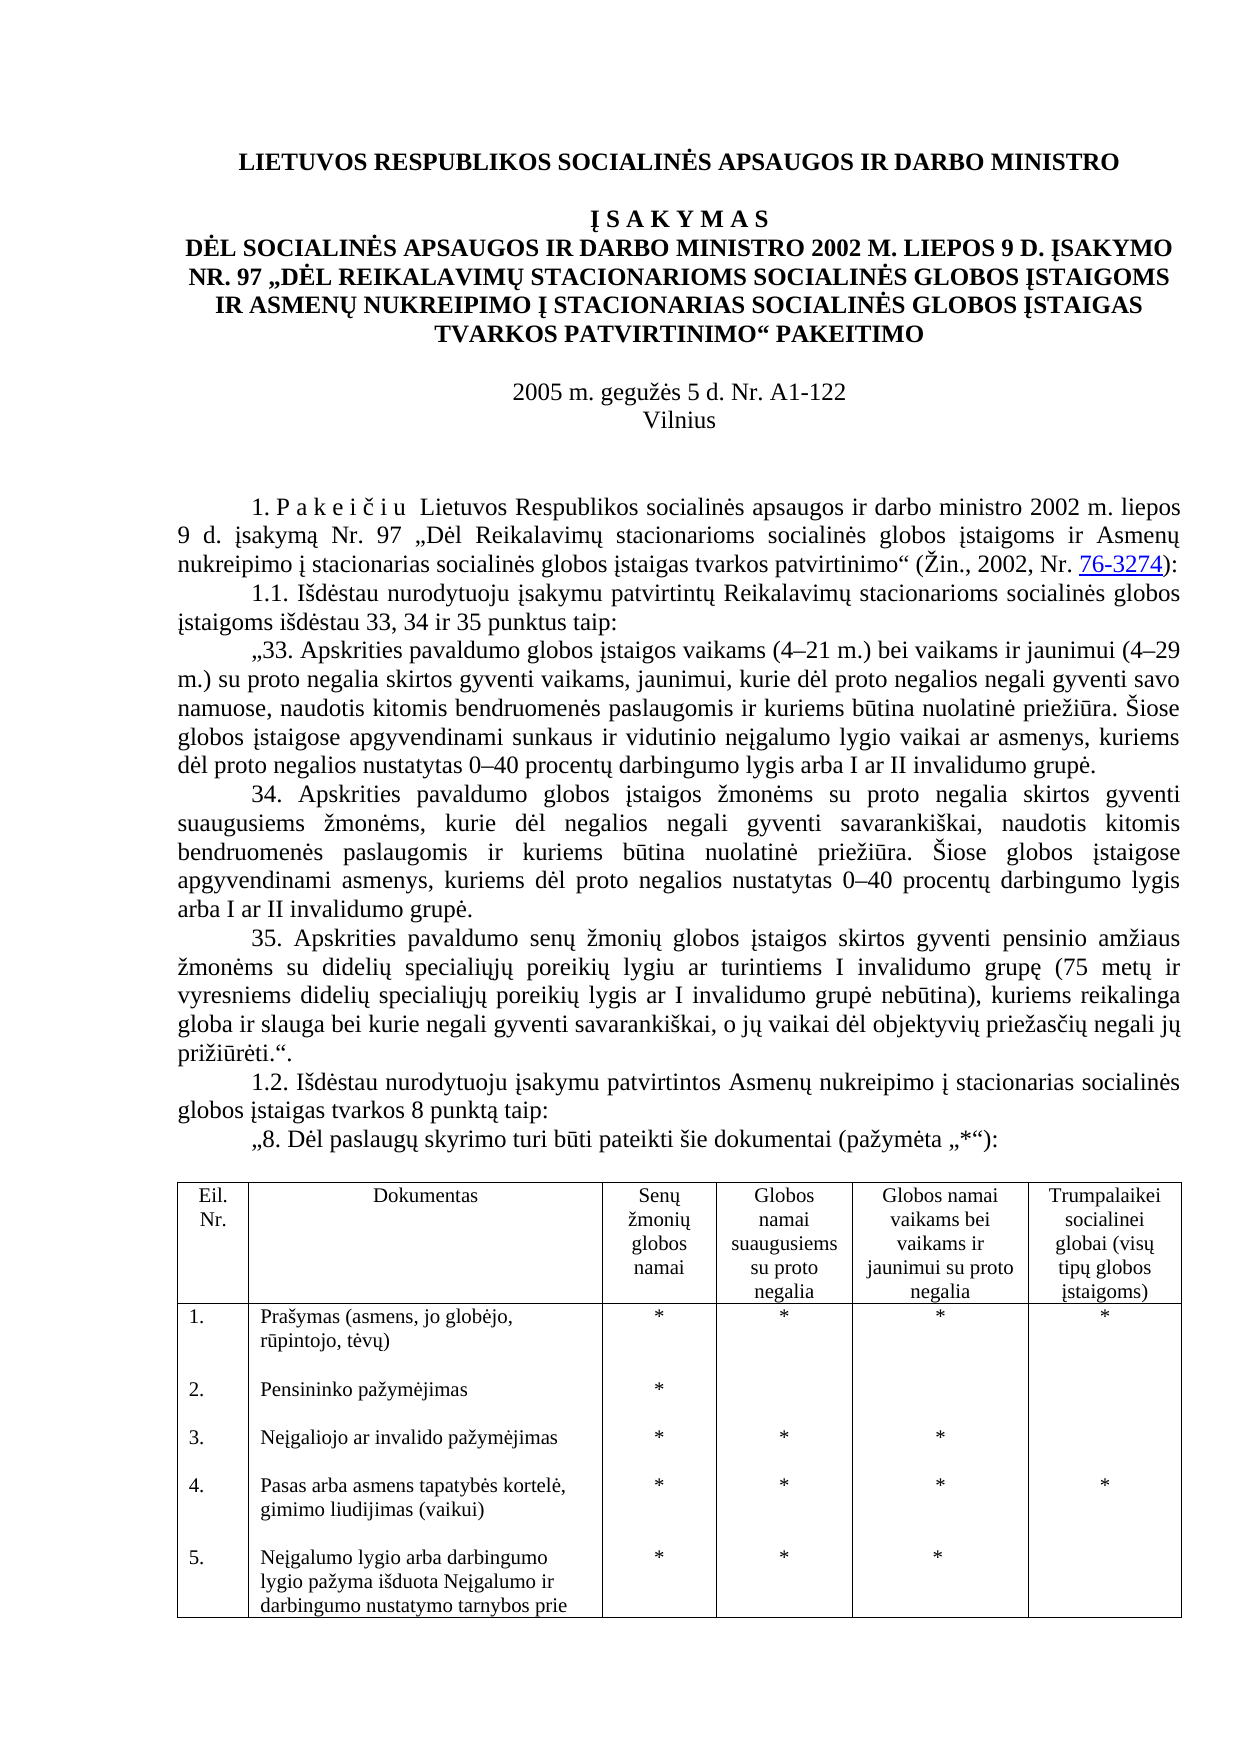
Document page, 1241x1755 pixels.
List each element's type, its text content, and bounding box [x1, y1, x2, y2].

table_cell * * * * * [603, 1304, 716, 1617]
table_cell * * [1029, 1304, 1181, 1617]
table_header Globos namai vaikams bei vaikams ir jaunimui su proto negalia [853, 1183, 1028, 1303]
table_header Senų žmonių globos namai [603, 1183, 716, 1303]
table_header Trumpalaikei socialinei globai (visų tipų globos įstaigoms) [1029, 1183, 1181, 1303]
table_header Eil. Nr. [178, 1183, 248, 1303]
text ĮSAKYMAS [177, 204, 1181, 233]
table_header Globos namai suaugusiems su proto negalia [717, 1183, 852, 1303]
table_header Dokumentas [249, 1183, 602, 1303]
text 1.1. Išdėstau nurodytuoju įsakymu patvirtintų Reikalavimų stacionarioms socialinės globos įstaigoms išdėstau 33, 34 ir 35 punktus taip: [177, 578, 1181, 636]
table_cell 1. 2. 3. 4. 5. [178, 1304, 248, 1617]
text 1.Pakeičiu Lietuvos Respublikos socialinės apsaugos ir darbo ministro 2002 m. liepos 9 d. įsakymą Nr. 97 „Dėl Reikalavimų stacionarioms socialinės globos įstaigoms ir Asmenų nukreipimo į stacionarias socialinės globos įstaigas tvarkos patvirtinimo“ (Žin., 2002, Nr. 76-3274): [177, 492, 1181, 578]
table_cell * * * * [853, 1304, 1028, 1617]
text 35. Apskrities pavaldumo senų žmonių globos įstaigos skirtos gyventi pensinio amžiaus žmonėms su didelių specialiųjų poreikių lygiu ar turintiems I invalidumo grupę (75 metų ir vyresniems didelių specialiųjų poreikių lygis ar I invalidumo grupė nebūtina), kuriems reikalinga globa ir slauga bei kurie negali gyventi savarankiškai, o jų vaikai dėl objektyvių priežasčių negali jų prižiūrėti.“. [177, 923, 1181, 1067]
text „8. Dėl paslaugų skyrimo turi būti pateikti šie dokumentai (pažymėta „*“): [177, 1124, 1181, 1153]
text „33. Apskrities pavaldumo globos įstaigos vaikams (4–21 m.) bei vaikams ir jaunimui (4–29 m.) su proto negalia skirtos gyventi vaikams, jaunimui, kurie dėl proto negalios negali gyventi savo namuose, naudotis kitomis bendruomenės paslaugomis ir kuriems būtina nuolatinė priežiūra. Šiose globos įstaigose apgyvendinami sunkaus ir vidutinio neįgalumo lygio vaikai ar asmenys, kuriems dėl proto negalios nustatytas 0–40 procentų darbingumo lygis arba I ar II invalidumo grupė. [177, 636, 1181, 779]
table_cell * * * * [717, 1304, 852, 1617]
text 1.2. Išdėstau nurodytuoju įsakymu patvirtintos Asmenų nukreipimo į stacionarias socialinės globos įstaigas tvarkos 8 punktą taip: [177, 1067, 1181, 1124]
text DĖL SOCIALINĖS APSAUGOS IR DARBO MINISTRO 2002 M. LIEPOS 9 D. ĮSAKYMO NR. 97 „DĖL REIKALAVIMŲ STACIONARIOMS SOCIALINĖS GLOBOS ĮSTAIGOMS IR ASMENŲ NUKREIPIMO Į STACIONARIAS SOCIALINĖS GLOBOS ĮSTAIGAS TVARKOS PATVIRTINIMO“ PAKEITIMO [177, 233, 1181, 348]
text LIETUVOS RESPUBLIKOS SOCIALINĖS APSAUGOS IR DARBO MINISTRO [177, 147, 1181, 176]
text 34. Apskrities pavaldumo globos įstaigos žmonėms su proto negalia skirtos gyventi suaugusiems žmonėms, kurie dėl negalios negali gyventi savarankiškai, naudotis kitomis bendruomenės paslaugomis ir kuriems būtina nuolatinė priežiūra. Šiose globos įstaigose apgyvendinami asmenys, kuriems dėl proto negalios nustatytas 0–40 procentų darbingumo lygis arba I ar II invalidumo grupė. [177, 779, 1181, 923]
text Vilnius [177, 406, 1181, 434]
text 2005 m. gegužės 5 d. Nr. A1-122 [177, 377, 1181, 406]
table_cell Prašymas (asmens, jo globėjo, rūpintojo, tėvų) Pensininko pažymėjimas Neįgaliojo ar invalido pažymėjimas Pasas arba asmens tapatybės kortelė, gimimo liudijimas (vaikui) Neįgalumo lygio arba darbingumo lygio pažyma išduota Neįgalumo ir darbingumo nustatymo tarnybos prie [249, 1304, 602, 1617]
